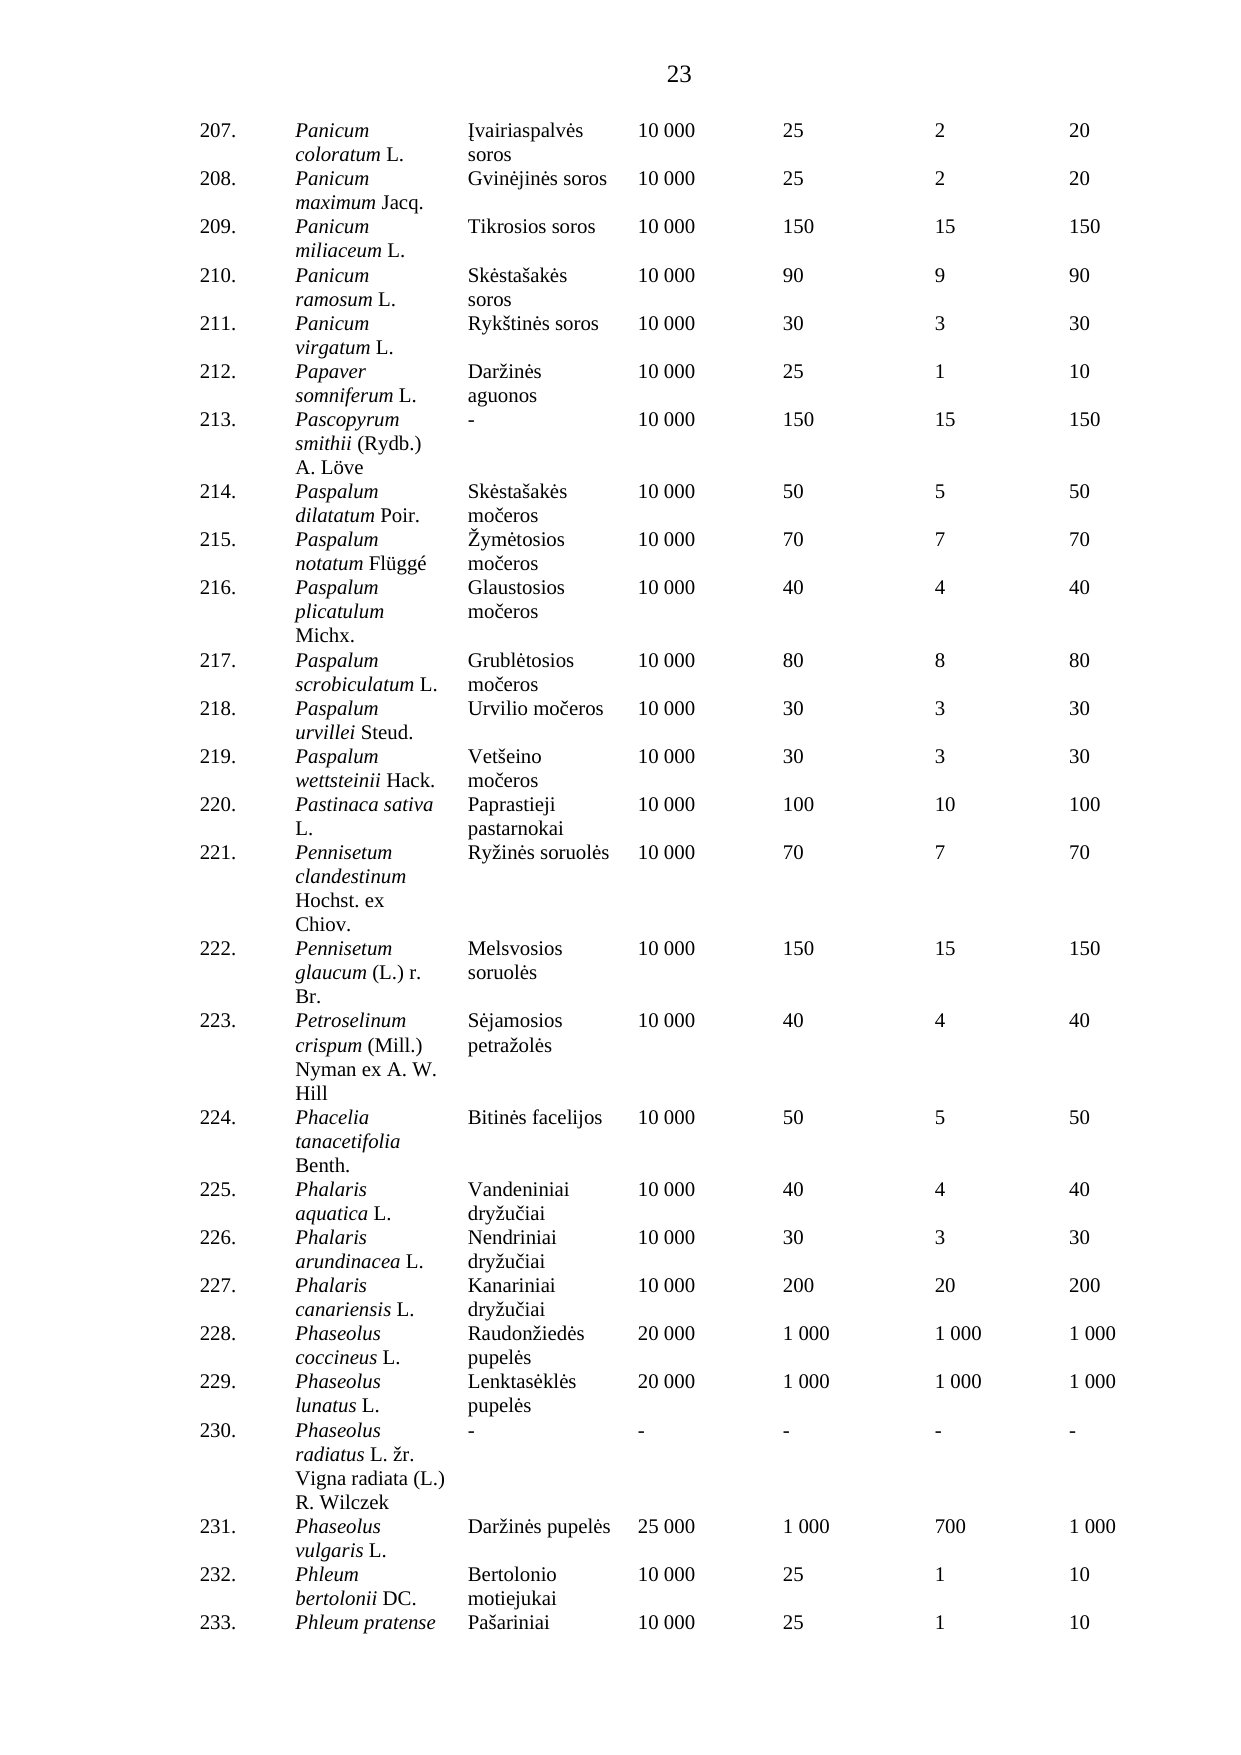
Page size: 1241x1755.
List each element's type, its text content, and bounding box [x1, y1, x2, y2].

table_cell 40 [772, 1177, 923, 1225]
table_cell 80 [1058, 648, 1192, 696]
table_cell Pašariniai [456, 1610, 627, 1634]
table_cell 150 [772, 936, 923, 1008]
table_cell 228. [189, 1321, 284, 1369]
table_cell 232. [189, 1562, 284, 1610]
table_cell 209. [189, 214, 284, 262]
table_cell 1 [923, 1610, 1058, 1634]
table_cell 1 000 [1058, 1369, 1192, 1417]
table_cell Paspalum wettsteinii Hack. [284, 744, 456, 792]
table_cell Pastinaca sativa L. [284, 792, 456, 840]
table_cell 40 [1058, 1009, 1192, 1105]
table_cell 150 [1058, 407, 1192, 479]
table_cell 25 [772, 1610, 923, 1634]
table_cell Raudonžiedės pupelės [456, 1321, 627, 1369]
table_cell Žymėtosios močeros [456, 527, 627, 575]
table_cell 9 [923, 263, 1058, 311]
table_cell Paspalum plicatulum Michx. [284, 575, 456, 647]
table_cell 10 [923, 792, 1058, 840]
table_cell 2 [923, 118, 1058, 166]
table_cell Urvilio močeros [456, 696, 627, 744]
table_cell 30 [1058, 311, 1192, 359]
table_cell 10 000 [627, 1562, 772, 1610]
table_cell 10 000 [627, 1009, 772, 1105]
table_cell Panicum ramosum L. [284, 263, 456, 311]
table_cell 25 [772, 166, 923, 214]
table_cell 10 [1058, 359, 1192, 407]
table_cell Vetšeino močeros [456, 744, 627, 792]
table_cell Papaver somniferum L. [284, 359, 456, 407]
table_cell 10 [1058, 1562, 1192, 1610]
table_cell - [1058, 1418, 1192, 1514]
table_cell 211. [189, 311, 284, 359]
table_cell 200 [772, 1273, 923, 1321]
table_cell 50 [1058, 479, 1192, 527]
table_cell - [456, 1418, 627, 1514]
table_cell 30 [1058, 696, 1192, 744]
table_cell 7 [923, 840, 1058, 936]
table_cell 20 [1058, 118, 1192, 166]
table_cell 10 000 [627, 1610, 772, 1634]
table_cell 50 [772, 479, 923, 527]
table_cell Gvinėjinės soros [456, 166, 627, 214]
table_cell 70 [1058, 527, 1192, 575]
table_cell Panicum coloratum L. [284, 118, 456, 166]
table_cell 10 000 [627, 166, 772, 214]
table_cell 212. [189, 359, 284, 407]
table_cell 10 000 [627, 696, 772, 744]
table_cell 7 [923, 527, 1058, 575]
table_cell 226. [189, 1225, 284, 1273]
table_cell Bertolonio motiejukai [456, 1562, 627, 1610]
table_cell 70 [772, 527, 923, 575]
table_cell 4 [923, 1009, 1058, 1105]
table_cell 10 000 [627, 479, 772, 527]
table_cell Sėjamosios petražolės [456, 1009, 627, 1105]
table_cell 100 [772, 792, 923, 840]
table_cell 10 000 [627, 575, 772, 647]
table_cell 217. [189, 648, 284, 696]
table_cell Panicum virgatum L. [284, 311, 456, 359]
table_cell 215. [189, 527, 284, 575]
table_cell - [923, 1418, 1058, 1514]
table_cell 1 000 [1058, 1514, 1192, 1562]
table_cell 30 [1058, 744, 1192, 792]
table_cell 30 [772, 311, 923, 359]
table_cell 10 000 [627, 792, 772, 840]
table_cell 200 [1058, 1273, 1192, 1321]
table_cell 10 000 [627, 359, 772, 407]
table_cell 10 000 [627, 214, 772, 262]
table_cell Melsvosios soruolės [456, 936, 627, 1008]
table_cell Pennisetum glaucum (L.) r. Br. [284, 936, 456, 1008]
table_cell Vandeniniai dryžučiai [456, 1177, 627, 1225]
table_cell 8 [923, 648, 1058, 696]
table_cell 1 000 [772, 1369, 923, 1417]
table_cell Paspalum notatum Flüggé [284, 527, 456, 575]
table_cell 220. [189, 792, 284, 840]
table_cell Panicum maximum Jacq. [284, 166, 456, 214]
table_cell 10 000 [627, 936, 772, 1008]
table_cell Phalaris arundinacea L. [284, 1225, 456, 1273]
table_cell 40 [772, 575, 923, 647]
table_cell 40 [1058, 575, 1192, 647]
table_cell Paspalum urvillei Steud. [284, 696, 456, 744]
table_cell Įvairiaspalvės soros [456, 118, 627, 166]
table_cell 10 000 [627, 1177, 772, 1225]
table_cell Bitinės facelijos [456, 1105, 627, 1177]
table_cell 1 000 [923, 1321, 1058, 1369]
table_cell 227. [189, 1273, 284, 1321]
table_cell 5 [923, 1105, 1058, 1177]
table_cell 3 [923, 311, 1058, 359]
table_cell Phaseolus lunatus L. [284, 1369, 456, 1417]
table_cell 222. [189, 936, 284, 1008]
table_cell Phalaris canariensis L. [284, 1273, 456, 1321]
table_cell 10 000 [627, 263, 772, 311]
table_cell 30 [1058, 1225, 1192, 1273]
table_cell 4 [923, 1177, 1058, 1225]
table_cell 15 [923, 936, 1058, 1008]
table_cell Phaseolus vulgaris L. [284, 1514, 456, 1562]
table_cell 10 000 [627, 744, 772, 792]
table_cell Panicum miliaceum L. [284, 214, 456, 262]
table_cell 10 000 [627, 840, 772, 936]
table_cell 5 [923, 479, 1058, 527]
table_cell 1 000 [1058, 1321, 1192, 1369]
table_cell Kanariniai dryžučiai [456, 1273, 627, 1321]
table_cell 25 000 [627, 1514, 772, 1562]
table_cell 210. [189, 263, 284, 311]
table_cell 30 [772, 1225, 923, 1273]
table_cell Lenktasėklės pupelės [456, 1369, 627, 1417]
table_cell 15 [923, 407, 1058, 479]
table_cell 10 000 [627, 527, 772, 575]
table_cell 1 [923, 359, 1058, 407]
table_cell 25 [772, 1562, 923, 1610]
table_cell 150 [1058, 214, 1192, 262]
table_cell 20 000 [627, 1369, 772, 1417]
table_cell 80 [772, 648, 923, 696]
table_cell 231. [189, 1514, 284, 1562]
table_cell 90 [772, 263, 923, 311]
table_cell 1 000 [923, 1369, 1058, 1417]
table_cell 700 [923, 1514, 1058, 1562]
table_cell 10 000 [627, 1225, 772, 1273]
table_cell Phleum pratense [284, 1610, 456, 1634]
table_cell 221. [189, 840, 284, 936]
table_cell 4 [923, 575, 1058, 647]
table_cell Daržinės aguonos [456, 359, 627, 407]
table_cell 50 [1058, 1105, 1192, 1177]
table_cell 30 [772, 744, 923, 792]
table_cell 225. [189, 1177, 284, 1225]
table_cell Skėstašakės soros [456, 263, 627, 311]
table_cell 70 [772, 840, 923, 936]
table_cell 1 000 [772, 1321, 923, 1369]
table_cell 3 [923, 744, 1058, 792]
table_cell 10 000 [627, 311, 772, 359]
table_cell 150 [772, 407, 923, 479]
table_cell 223. [189, 1009, 284, 1105]
table_cell Phaseolus coccineus L. [284, 1321, 456, 1369]
table_cell Pascopyrum smithii (Rydb.) A. Löve [284, 407, 456, 479]
table_cell Pennisetum clandestinum Hochst. ex Chiov. [284, 840, 456, 936]
table_cell 10 000 [627, 407, 772, 479]
table_cell Rykštinės soros [456, 311, 627, 359]
table_cell Daržinės pupelės [456, 1514, 627, 1562]
table_cell Phleum bertolonii DC. [284, 1562, 456, 1610]
table_cell 50 [772, 1105, 923, 1177]
table_cell 20 [923, 1273, 1058, 1321]
table_cell Petroselinum crispum (Mill.) Nyman ex A. W. Hill [284, 1009, 456, 1105]
table_cell 207. [189, 118, 284, 166]
table_cell Phaseolus radiatus L. žr. Vigna radiata (L.) R. Wilczek [284, 1418, 456, 1514]
table_cell 10 000 [627, 118, 772, 166]
table_cell 90 [1058, 263, 1192, 311]
table_cell Phacelia tanacetifolia Benth. [284, 1105, 456, 1177]
table_cell 10 000 [627, 1105, 772, 1177]
table_cell 230. [189, 1418, 284, 1514]
table_cell 1 000 [772, 1514, 923, 1562]
table_cell Paprastieji pastarnokai [456, 792, 627, 840]
table_cell 10 [1058, 1610, 1192, 1634]
table_cell - [456, 407, 627, 479]
table_cell Skėstašakės močeros [456, 479, 627, 527]
table_cell 70 [1058, 840, 1192, 936]
table_cell 30 [772, 696, 923, 744]
table_cell 214. [189, 479, 284, 527]
table_cell 1 [923, 1562, 1058, 1610]
table_cell 25 [772, 118, 923, 166]
table_cell 3 [923, 1225, 1058, 1273]
table_cell 233. [189, 1610, 284, 1634]
table_cell 229. [189, 1369, 284, 1417]
table_cell 213. [189, 407, 284, 479]
table_cell 219. [189, 744, 284, 792]
table_cell - [627, 1418, 772, 1514]
table_cell 25 [772, 359, 923, 407]
table_cell Nendriniai dryžučiai [456, 1225, 627, 1273]
table_cell Paspalum dilatatum Poir. [284, 479, 456, 527]
table_cell 150 [772, 214, 923, 262]
table_cell 20 [1058, 166, 1192, 214]
table_cell Tikrosios soros [456, 214, 627, 262]
table_cell 20 000 [627, 1321, 772, 1369]
table_cell 218. [189, 696, 284, 744]
table_cell Ryžinės soruolės [456, 840, 627, 936]
table_cell 2 [923, 166, 1058, 214]
table_cell 216. [189, 575, 284, 647]
table_cell 40 [1058, 1177, 1192, 1225]
table_cell Phalaris aquatica L. [284, 1177, 456, 1225]
table_cell 150 [1058, 936, 1192, 1008]
table_cell - [772, 1418, 923, 1514]
table_cell 40 [772, 1009, 923, 1105]
table_cell 224. [189, 1105, 284, 1177]
table_cell 10 000 [627, 1273, 772, 1321]
table_cell Grublėtosios močeros [456, 648, 627, 696]
table_cell Glaustosios močeros [456, 575, 627, 647]
table_cell 10 000 [627, 648, 772, 696]
table_cell 15 [923, 214, 1058, 262]
table_cell 100 [1058, 792, 1192, 840]
table_cell Paspalum scrobiculatum L. [284, 648, 456, 696]
table_cell 208. [189, 166, 284, 214]
table_cell 3 [923, 696, 1058, 744]
